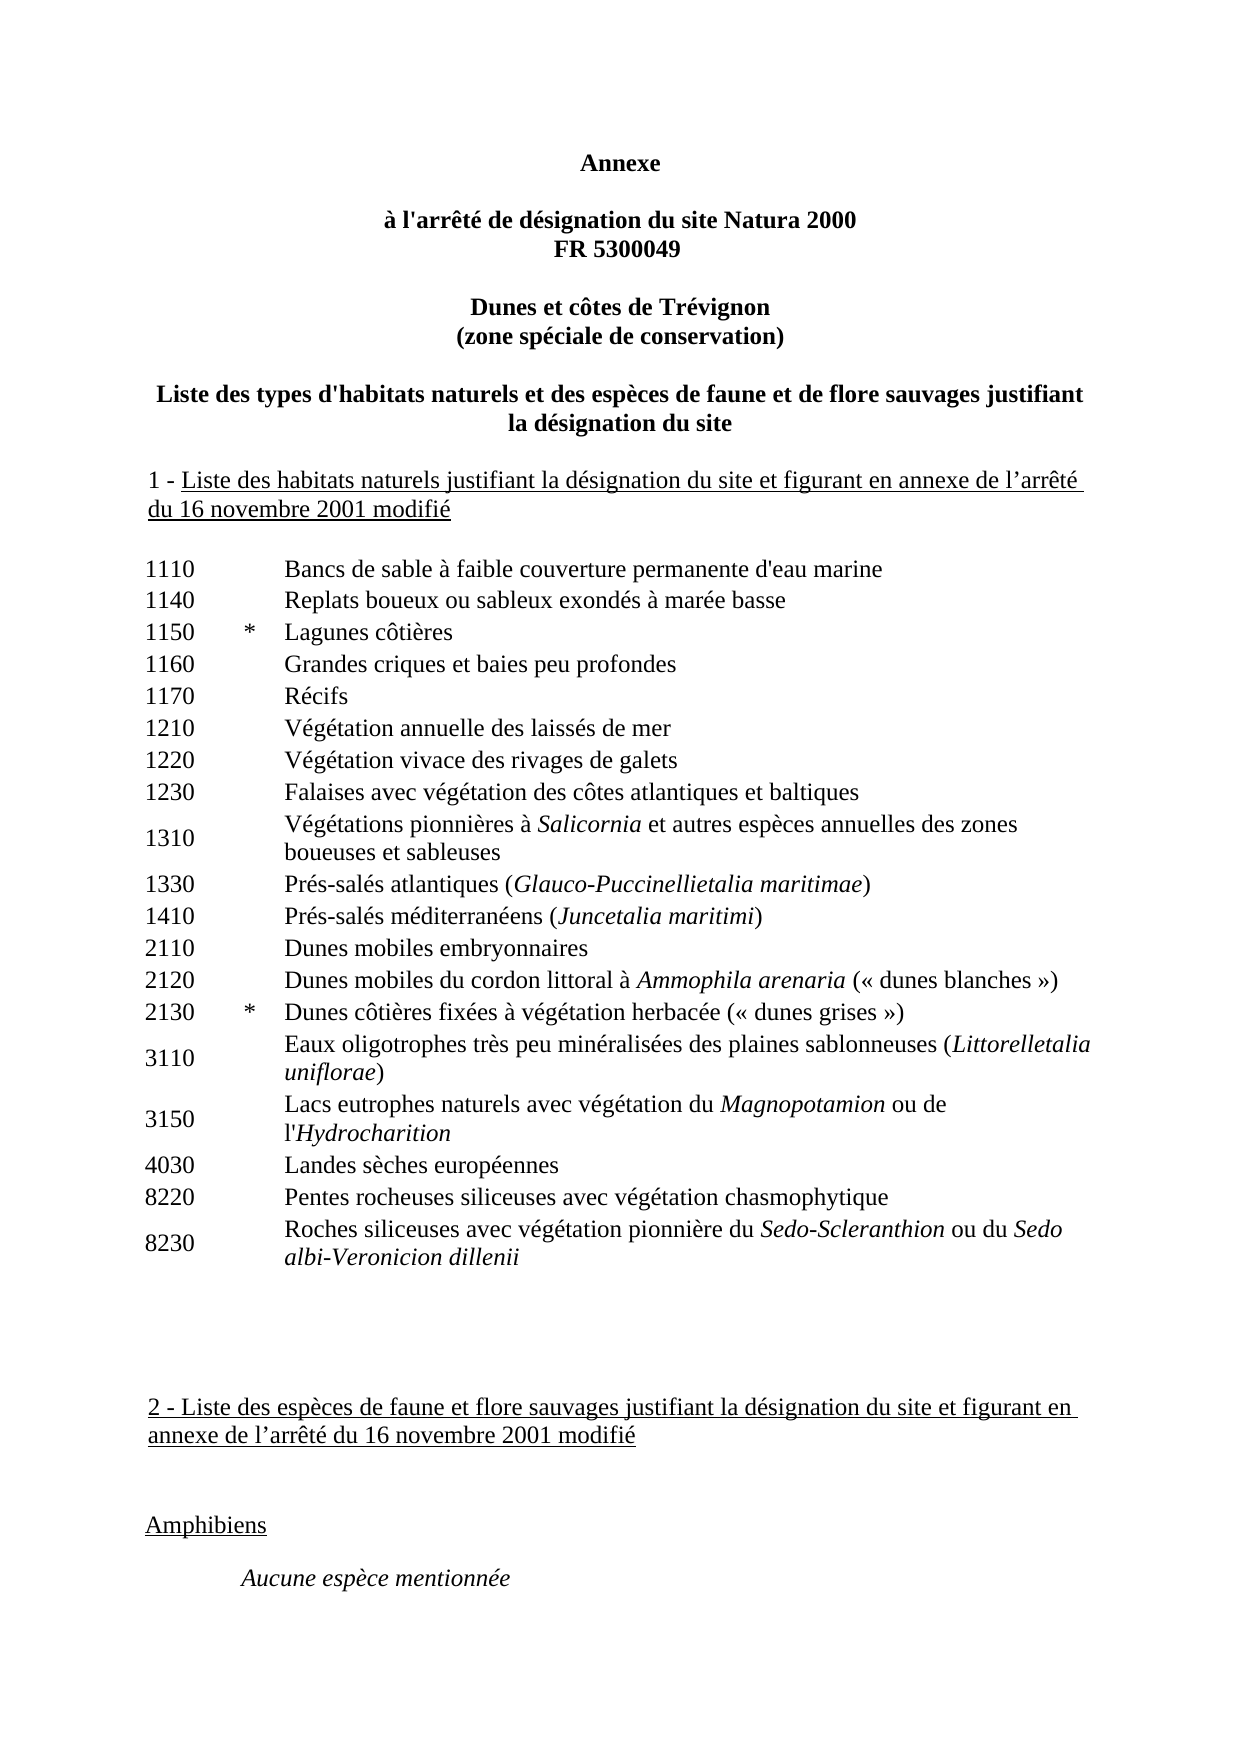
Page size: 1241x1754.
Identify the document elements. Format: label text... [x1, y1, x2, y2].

table_header 1110 [143, 552, 242, 584]
text 1 - Liste des habitats naturels justifiant la désignation du site et figurant en annexe de l’arrêté du 16 novembre 2001 modifié [148, 466, 1093, 523]
table_cell 1150 [143, 616, 242, 648]
table_cell [242, 932, 283, 963]
table_cell [242, 744, 283, 775]
table_header [242, 552, 283, 584]
table_cell [143, 1562, 211, 1594]
table_cell Grandes criques et baies peu profondes [283, 648, 1097, 680]
table_cell 1210 [143, 712, 242, 743]
table_cell Végétations pionnières à Salicornia et autres espèces annuelles des zones boueuses et sableuses [283, 807, 1097, 868]
table_cell * [242, 995, 283, 1027]
table_cell [242, 584, 283, 616]
table_cell [242, 1088, 283, 1148]
text Liste des types d'habitats naturels et des espèces de faune et de flore sauvages justifiant la désignation du site [148, 379, 1093, 436]
table_cell 2120 [143, 964, 242, 995]
table_cell Végétation annuelle des laissés de mer [283, 712, 1097, 743]
table_cell 3110 [143, 1027, 242, 1088]
table_cell 1220 [143, 744, 242, 775]
table_cell 1230 [143, 775, 242, 807]
table_cell Roches siliceuses avec végétation pionnière du Sedo-Scleranthion ou du Sedo albi-Veronicion dillenii [283, 1212, 1097, 1273]
table_cell Replats boueux ou sableux exondés à marée basse [283, 584, 1097, 616]
table_cell [143, 1273, 242, 1305]
table_cell [242, 868, 283, 900]
text à l'arrêté de désignation du site Natura 2000 FR 5300049 [148, 206, 1093, 263]
table_cell [242, 1027, 283, 1088]
table_cell Falaises avec végétation des côtes atlantiques et baltiques [283, 775, 1097, 807]
table_cell Landes sèches européennes [283, 1149, 1097, 1180]
table_cell [515, 1562, 792, 1594]
table_cell 2130 [143, 995, 242, 1027]
table_cell [211, 1562, 239, 1594]
table_cell [242, 964, 283, 995]
table_cell Lacs eutrophes naturels avec végétation du Magnopotamion ou de l'Hydrocharition [283, 1088, 1097, 1148]
table_cell 8220 [143, 1180, 242, 1212]
table_cell Aucune espèce mentionnée [240, 1562, 515, 1594]
table_cell Dunes côtières fixées à végétation herbacée (« dunes grises ») [283, 995, 1097, 1027]
table_cell 8230 [143, 1212, 242, 1273]
table_cell [242, 807, 283, 868]
table_cell [242, 1180, 283, 1212]
table_cell Dunes mobiles embryonnaires [283, 932, 1097, 963]
table_cell 1170 [143, 680, 242, 712]
table_cell [242, 900, 283, 932]
table_cell [242, 648, 283, 680]
table_cell 1330 [143, 868, 242, 900]
table_cell [242, 1149, 283, 1180]
table_cell [242, 1273, 283, 1305]
table_cell 3150 [143, 1088, 242, 1148]
table_cell Végétation vivace des rivages de galets [283, 744, 1097, 775]
text 2 - Liste des espèces de faune et flore sauvages justifiant la désignation du site et figurant en annexe de l’arrêté du 16 novembre 2001 modifié [148, 1392, 1093, 1449]
table_cell [242, 1212, 283, 1273]
table_cell Récifs [283, 680, 1097, 712]
table_cell * [242, 616, 283, 648]
table_cell 1310 [143, 807, 242, 868]
table_cell [242, 775, 283, 807]
table_cell 2110 [143, 932, 242, 963]
table_header Bancs de sable à faible couverture permanente d'eau marine [283, 552, 1097, 584]
table_cell Dunes mobiles du cordon littoral à Ammophila arenaria (« dunes blanches ») [283, 964, 1097, 995]
table_cell [242, 680, 283, 712]
table_cell Lagunes côtières [283, 616, 1097, 648]
table_cell Eaux oligotrophes très peu minéralisées des plaines sablonneuses (Littorelletalia uniflorae) [283, 1027, 1097, 1088]
table_cell [242, 712, 283, 743]
table_cell 1410 [143, 900, 242, 932]
table_cell [283, 1273, 1097, 1305]
table_cell Prés-salés atlantiques (Glauco-Puccinellietalia maritimae) [283, 868, 1097, 900]
table_header Amphibiens [143, 1479, 792, 1562]
table_cell Prés-salés méditerranéens (Juncetalia maritimi) [283, 900, 1097, 932]
table_cell 1160 [143, 648, 242, 680]
text Annexe [148, 148, 1093, 176]
table_cell 4030 [143, 1149, 242, 1180]
table_cell Pentes rocheuses siliceuses avec végétation chasmophytique [283, 1180, 1097, 1212]
text Dunes et côtes de Trévignon (zone spéciale de conservation) [148, 292, 1093, 350]
table_cell 1140 [143, 584, 242, 616]
